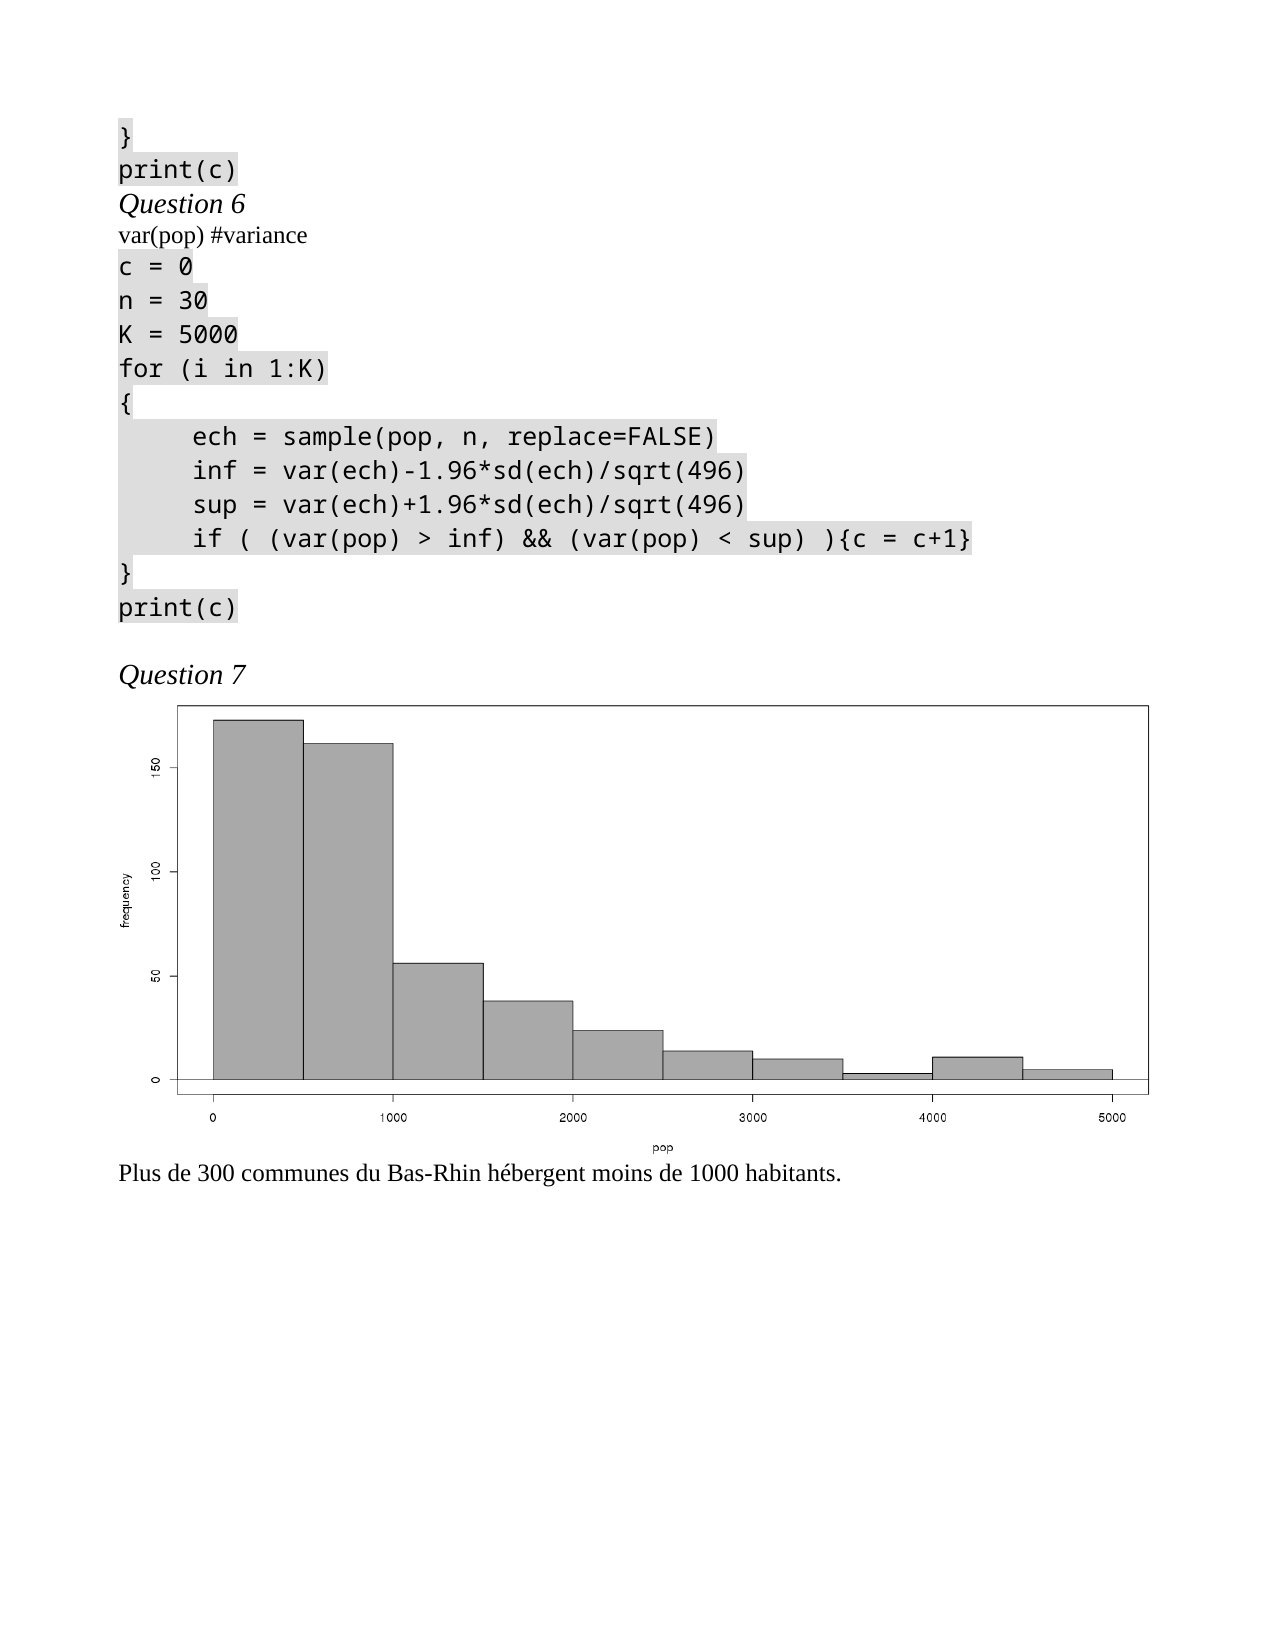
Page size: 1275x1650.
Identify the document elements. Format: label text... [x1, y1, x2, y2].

text Question 6 [118, 186, 1157, 220]
text n = 30 [118, 283, 1157, 317]
text if ( (var(pop) > inf) && (var(pop) < sup) ){c = c+1} [118, 521, 1157, 555]
text } [118, 118, 1157, 152]
text c = 0 [118, 248, 1157, 283]
picture [118, 690, 1157, 1158]
text K = 5000 [118, 317, 1157, 351]
text Question 7 [118, 657, 1157, 690]
text } [118, 555, 1157, 589]
text inf = var(ech)-1.96*sd(ech)/sqrt(496) [118, 453, 1157, 487]
text sup = var(ech)+1.96*sd(ech)/sqrt(496) [118, 487, 1157, 521]
text ech = sample(pop, n, replace=FALSE) [118, 419, 1157, 453]
text for (i in 1:K) [118, 351, 1157, 385]
text print(c) [118, 589, 1157, 623]
text var(pop) #variance [118, 220, 1157, 248]
text Plus de 300 communes du Bas-Rhin hébergent moins de 1000 habitants. [118, 1158, 1157, 1187]
text { [118, 385, 1157, 419]
text print(c) [118, 152, 1157, 186]
